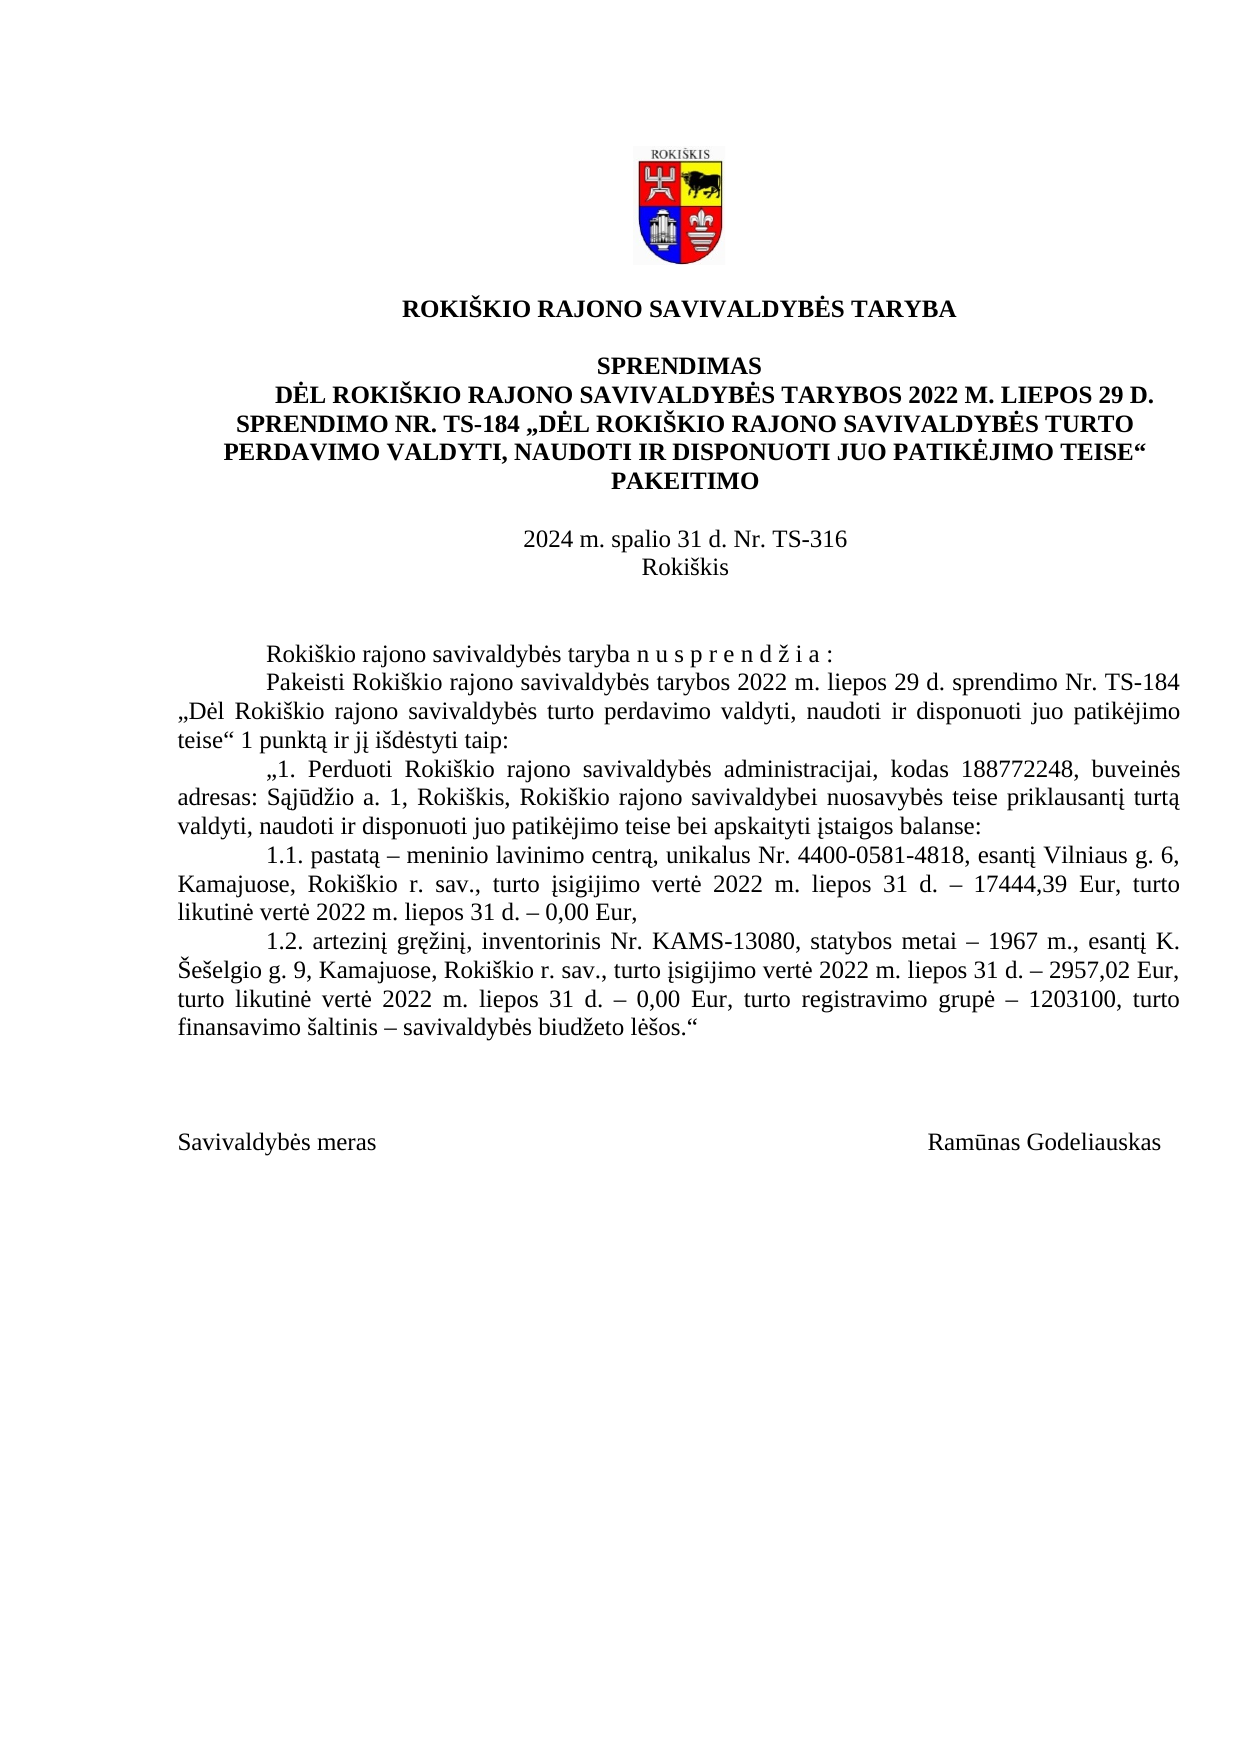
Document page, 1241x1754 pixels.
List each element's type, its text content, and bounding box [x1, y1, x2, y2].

text DĖL ROKIŠKIO RAJONO SAVIVALDYBĖS TARYBOS 2022 M. LIEPOS 29 D. SPRENDIMO NR. TS-184 „DĖL ROKIŠKIO RAJONO SAVIVALDYBĖS TURTO PERDAVIMO VALDYTI, NAUDOTI IR DISPONUOTI JUO PATIKĖJIMO TEISE“ PAKEITIMO [177, 380, 1193, 495]
text Savivaldybės meras Ramūnas Godeliauskas [177, 1127, 1193, 1156]
text ROKIŠKIO rajono savivaldybėS TARYBA [177, 294, 1181, 322]
text „1. Perduoti Rokiškio rajono savivaldybės administracijai, kodas 188772248, buveinės adresas: Sąjūdžio a. 1, Rokiškis, Rokiškio rajono savivaldybei nuosavybės teise priklausantį turtą valdyti, naudoti ir disponuoti juo patikėjimo teise bei apskaityti įstaigos balanse: [177, 754, 1181, 840]
text 2024 m. spalio 31 d. Nr. TS-316 [177, 524, 1193, 552]
text 1.1. pastatą – meninio lavinimo centrą, unikalus Nr. 4400-0581-4818, esantį Vilniaus g. 6, Kamajuose, Rokiškio r. sav., turto įsigijimo vertė 2022 m. liepos 31 d. – 17444,39 Eur, turto likutinė vertė 2022 m. liepos 31 d. – 0,00 Eur, [177, 840, 1181, 926]
text Rokiškis [177, 552, 1193, 581]
text SPRENDIMAS [177, 351, 1181, 380]
text 1.2. artezinį gręžinį, inventorinis Nr. KAMS-13080, statybos metai – 1967 m., esantį K. Šešelgio g. 9, Kamajuose, Rokiškio r. sav., turto įsigijimo vertė 2022 m. liepos 31 d. – 2957,02 Eur, turto likutinė vertė 2022 m. liepos 31 d. – 0,00 Eur, turto registravimo grupė – 1203100, turto finansavimo šaltinis – savivaldybės biudžeto lėšos.“ [177, 926, 1181, 1041]
text Pakeisti Rokiškio rajono savivaldybės tarybos 2022 m. liepos 29 d. sprendimo Nr. TS-184 „Dėl Rokiškio rajono savivaldybės turto perdavimo valdyti, naudoti ir disponuoti juo patikėjimo teise“ 1 punktą ir jį išdėstyti taip: [177, 667, 1181, 754]
text Rokiškio rajono savivaldybės taryba nusprendžia: [177, 639, 1193, 667]
